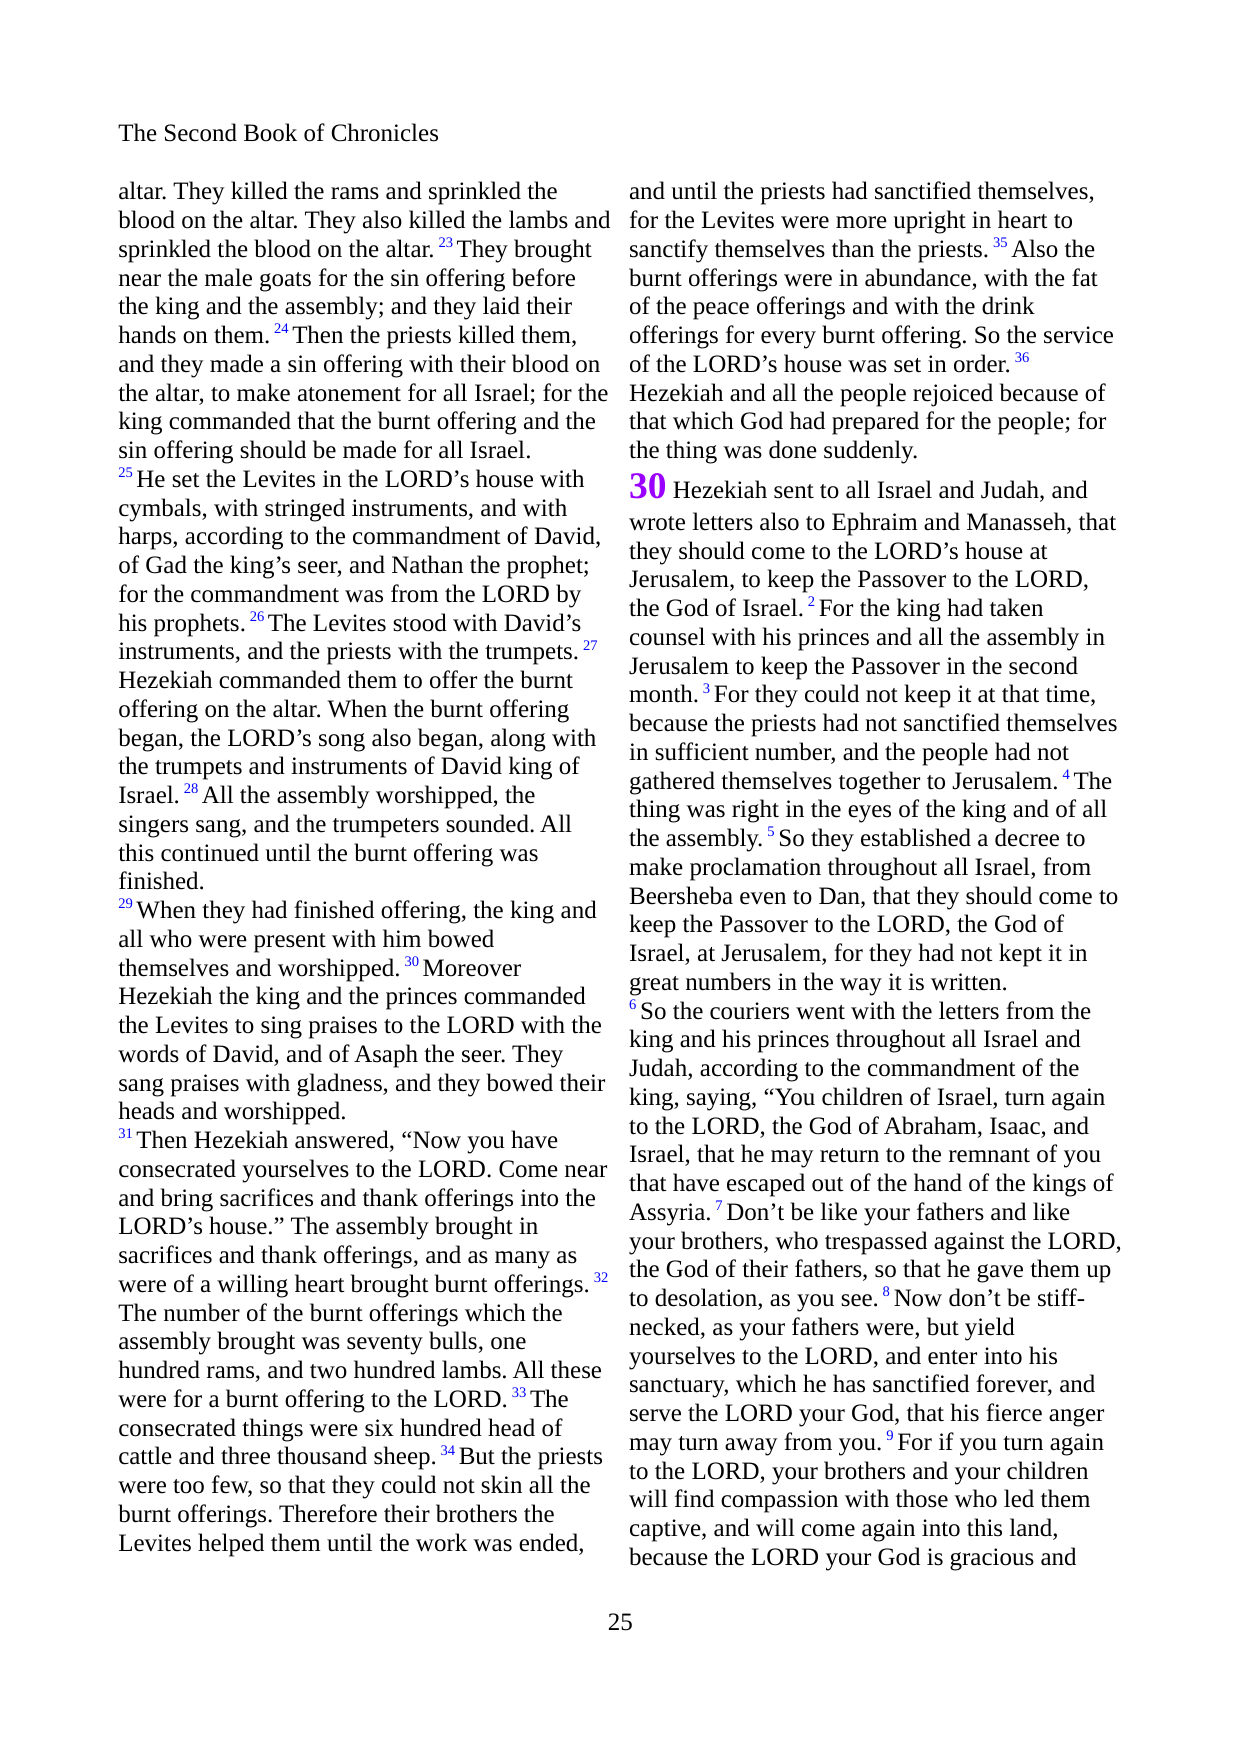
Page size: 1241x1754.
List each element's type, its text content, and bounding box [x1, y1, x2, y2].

text 6 So the couriers went with the letters from the king and his princes throughout all Israel and Judah, according to the commandment of the king, saying, “You children of Israel, turn again to the LORD, the God of Abraham, Isaac, and Israel, that he may return to the remnant of you that have escaped out of the hand of the kings of Assyria. 7 Don’t be like your fathers and like your brothers, who trespassed against the LORD, the God of their fathers, so that he gave them up to desolation, as you see. 8 Now don’t be stiff-necked, as your fathers were, but yield yourselves to the LORD, and enter into his sanctuary, which he has sanctified forever, and serve the LORD your God, that his fierce anger may turn away from you. 9 For if you turn again to the LORD, your brothers and your children will find compassion with those who led them captive, and will come again into this land, because the LORD your God is gracious and [629, 996, 1122, 1571]
text and until the priests had sanctified themselves, for the Levites were more upright in heart to sanctify themselves than the priests. 35 Also the burnt offerings were in abundance, with the fat of the peace offerings and with the drink offerings for every burnt offering. So the service of the LORD’s house was set in order. 36 Hezekiah and all the people rejoiced because of that which God had prepared for the people; for the thing was done suddenly. [629, 176, 1122, 464]
text altar. They killed the rams and sprinkled the blood on the altar. They also killed the lambs and sprinkled the blood on the altar. 23 They brought near the male goats for the sin offering before the king and the assembly; and they laid their hands on them. 24 Then the priests killed them, and they made a sin offering with their blood on the altar, to make atonement for all Israel; for the king commanded that the burnt offering and the sin offering should be made for all Israel. [118, 176, 611, 464]
text 30 Hezekiah sent to all Israel and Judah, and wrote letters also to Ephraim and Manasseh, that they should come to the LORD’s house at Jerusalem, to keep the Passover to the LORD, the God of Israel. 2 For the king had taken counsel with his princes and all the assembly in Jerusalem to keep the Passover in the second month. 3 For they could not keep it at that time, because the priests had not sanctified themselves in sufficient number, and the people had not gathered themselves together to Jerusalem. 4 The thing was right in the eyes of the king and of all the assembly. 5 So they established a decree to make proclamation throughout all Israel, from Beersheba even to Dan, that they should come to keep the Passover to the LORD, the God of Israel, at Jerusalem, for they had not kept it in great numbers in the way it is written. [629, 464, 1122, 996]
text 25 He set the Levites in the LORD’s house with cymbals, with stringed instruments, and with harps, according to the commandment of David, of Gad the king’s seer, and Nathan the prophet; for the commandment was from the LORD by his prophets. 26 The Levites stood with David’s instruments, and the priests with the trumpets. 27 Hezekiah commanded them to offer the burnt offering on the altar. When the burnt offering began, the LORD’s song also began, along with the trumpets and instruments of David king of Israel. 28 All the assembly worshipped, the singers sang, and the trumpeters sounded. All this continued until the burnt offering was finished. [118, 464, 611, 895]
text 31 Then Hezekiah answered, “Now you have consecrated yourselves to the LORD. Come near and bring sacrifices and thank offerings into the LORD’s house.” The assembly brought in sacrifices and thank offerings, and as many as were of a willing heart brought burnt offerings. 32 The number of the burnt offerings which the assembly brought was seventy bulls, one hundred rams, and two hundred lambs. All these were for a burnt offering to the LORD. 33 The consecrated things were six hundred head of cattle and three thousand sheep. 34 But the priests were too few, so that they could not skin all the burnt offerings. Therefore their brothers the Levites helped them until the work was ended, [118, 1125, 611, 1556]
text 29 When they had finished offering, the king and all who were present with him bowed themselves and worshipped. 30 Moreover Hezekiah the king and the princes commanded the Levites to sing praises to the LORD with the words of David, and of Asaph the seer. They sang praises with gladness, and they bowed their heads and worshipped. [118, 895, 611, 1125]
